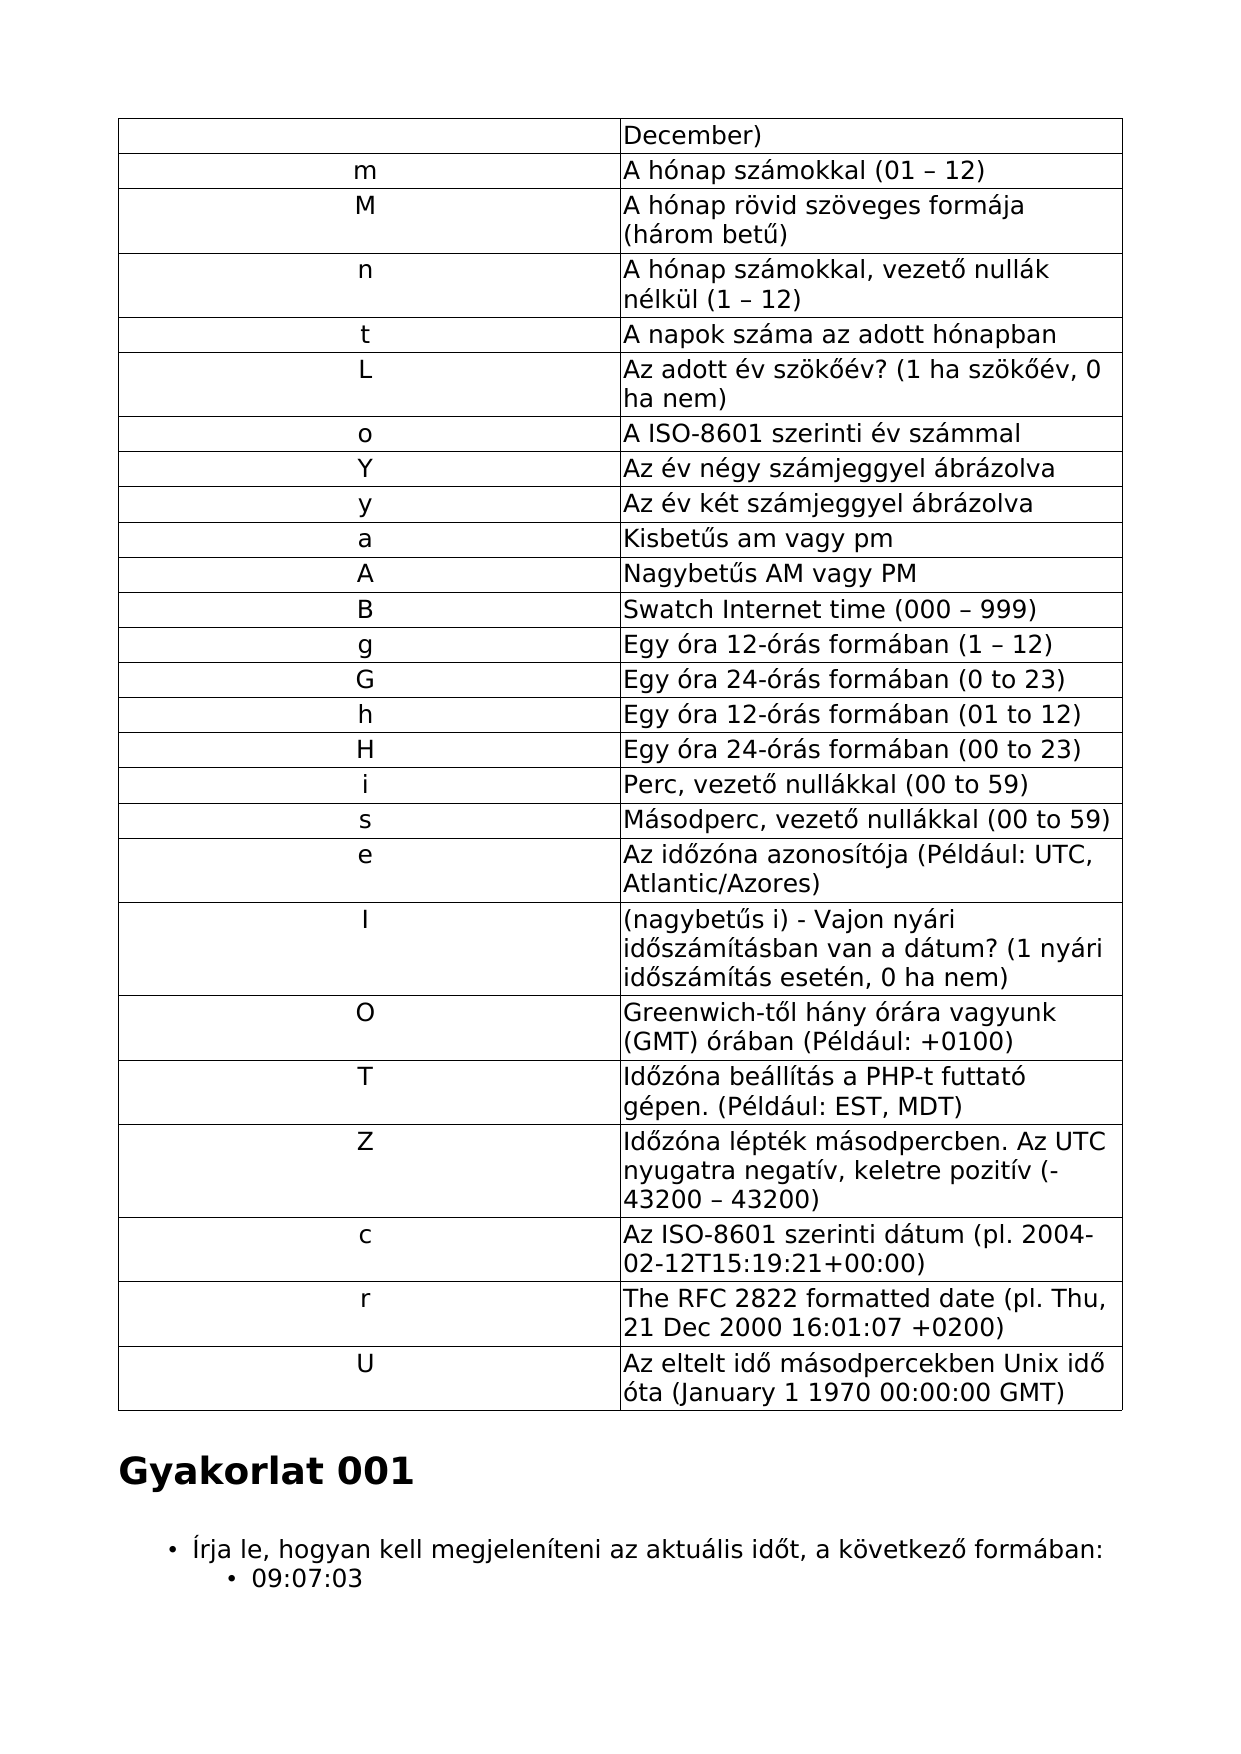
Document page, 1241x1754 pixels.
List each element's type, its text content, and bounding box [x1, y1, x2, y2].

table_cell B [119, 593, 620, 627]
table_cell m [119, 154, 620, 188]
table_cell h [119, 698, 620, 732]
table_cell I [119, 903, 620, 995]
table_cell n [119, 254, 620, 317]
table_cell Z [119, 1125, 620, 1217]
table_cell A hónap számokkal (01 – 12) [621, 154, 1122, 188]
table_cell L [119, 353, 620, 416]
table_cell Egy óra 12-órás formában (1 – 12) [621, 628, 1122, 662]
table_cell i [119, 768, 620, 802]
table_cell a [119, 523, 620, 557]
table_cell Az időzóna azonosítója (Például: UTC, Atlantic/Azores) [621, 839, 1122, 902]
table_cell g [119, 628, 620, 662]
table_cell Nagybetűs AM vagy PM [621, 558, 1122, 592]
table_cell A hónap számokkal, vezető nullák nélkül (1 – 12) [621, 254, 1122, 317]
table_cell Időzóna lépték másodpercben. Az UTC nyugatra negatív, keletre pozitív (-43200 – 43200) [621, 1125, 1122, 1217]
table_cell Az ISO-8601 szerinti dátum (pl. 2004-02-12T15:19:21+00:00) [621, 1218, 1122, 1281]
table_cell A hónap rövid szöveges formája (három betű) [621, 189, 1122, 253]
subtitle Gyakorlat 001 [118, 1450, 1122, 1493]
table_cell A napok száma az adott hónapban [621, 318, 1122, 352]
table_cell O [119, 996, 620, 1059]
table_cell A ISO-8601 szerinti év számmal [621, 417, 1122, 451]
table_cell Az év négy számjeggyel ábrázolva [621, 452, 1122, 486]
table_cell Egy óra 24-órás formában (0 to 23) [621, 663, 1122, 697]
table_cell H [119, 733, 620, 767]
table_cell Greenwich-től hány órára vagyunk (GMT) órában (Például: +0100) [621, 996, 1122, 1059]
table_cell Egy óra 12-órás formában (01 to 12) [621, 698, 1122, 732]
table_cell [119, 119, 620, 153]
table_cell Az év két számjeggyel ábrázolva [621, 487, 1122, 522]
table_cell c [119, 1218, 620, 1281]
table_cell G [119, 663, 620, 697]
table_cell A [119, 558, 620, 592]
table_cell Swatch Internet time (000 – 999) [621, 593, 1122, 627]
list Írja le, hogyan kell megjeleníteni az aktuális időt, a következő formában: [177, 1536, 1122, 1565]
table_cell U [119, 1347, 620, 1410]
table_cell Y [119, 452, 620, 486]
table_cell r [119, 1282, 620, 1346]
table_cell (nagybetűs i) - Vajon nyári időszámításban van a dátum? (1 nyári időszámítás esetén, 0 ha nem) [621, 903, 1122, 995]
table_cell The RFC 2822 formatted date (pl. Thu, 21 Dec 2000 16:01:07 +0200) [621, 1282, 1122, 1346]
table_cell M [119, 189, 620, 253]
table_cell o [119, 417, 620, 451]
table_cell - December) [621, 119, 1122, 153]
table_cell Perc, vezető nullákkal (00 to 59) [621, 768, 1122, 802]
table_cell Az adott év szökőév? (1 ha szökőév, 0 ha nem) [621, 353, 1122, 416]
table_cell y [119, 487, 620, 522]
list 09:07:03 [236, 1565, 1122, 1594]
table_cell T [119, 1061, 620, 1124]
table_cell e [119, 839, 620, 902]
table_cell Az eltelt idő másodpercekben Unix idő óta (January 1 1970 00:00:00 GMT) [621, 1347, 1122, 1410]
table_cell t [119, 318, 620, 352]
table_cell Kisbetűs am vagy pm [621, 523, 1122, 557]
table_cell Időzóna beállítás a PHP-t futtató gépen. (Például: EST, MDT) [621, 1061, 1122, 1124]
table_cell Másodperc, vezető nullákkal (00 to 59) [621, 804, 1122, 837]
table_cell s [119, 804, 620, 837]
table_cell Egy óra 24-órás formában (00 to 23) [621, 733, 1122, 767]
